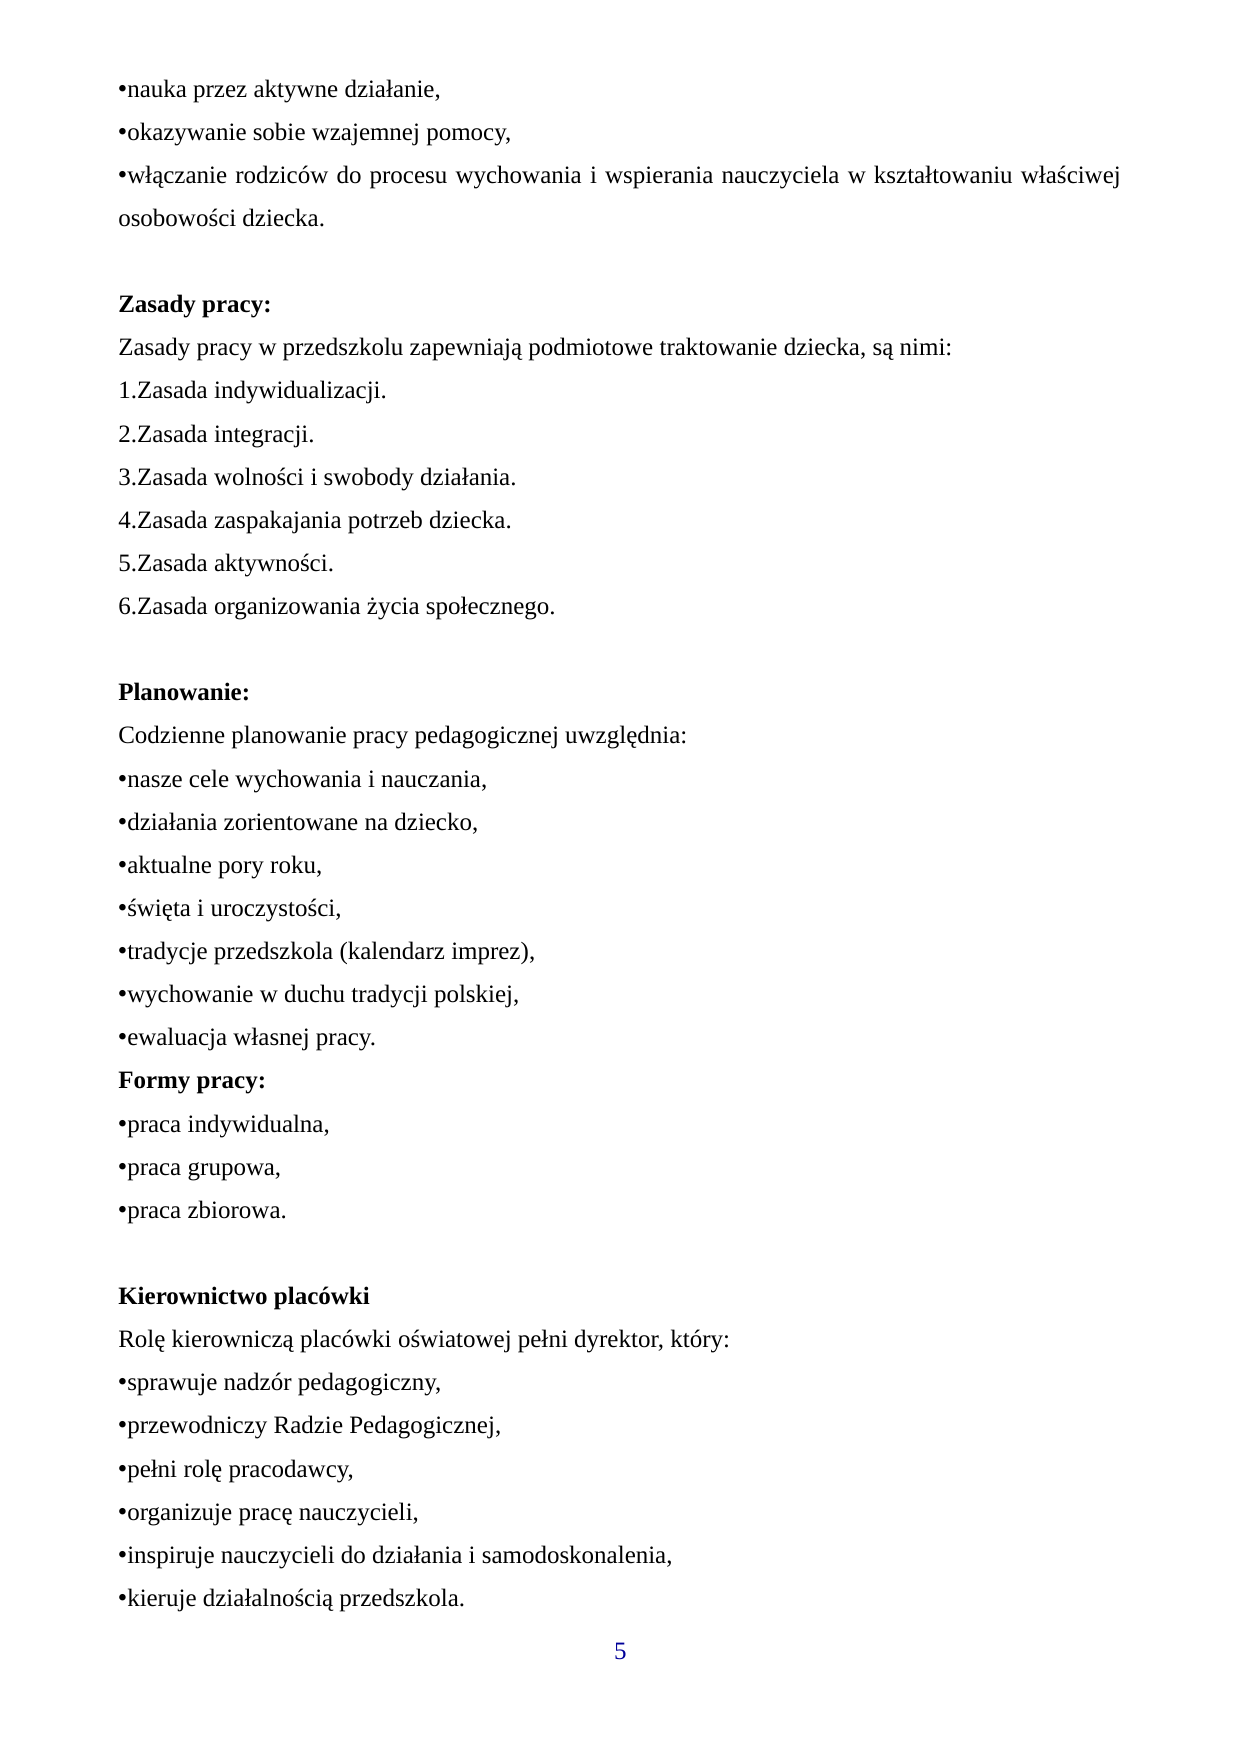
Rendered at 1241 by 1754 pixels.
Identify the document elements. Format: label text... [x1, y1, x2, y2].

text Kierownictwo placówki [118, 1281, 1122, 1310]
list tradycje przedszkola (kalendarz imprez), [118, 936, 1122, 965]
text Planowanie: [118, 677, 1122, 706]
text Zasady pracy w przedszkolu zapewniają podmiotowe traktowanie dziecka, są nimi: [118, 332, 1122, 361]
list praca indywidualna, [118, 1109, 1122, 1137]
text Formy pracy: [118, 1066, 1122, 1094]
list Zasada aktywności. [118, 548, 1122, 577]
text Rolę kierowniczą placówki oświatowej pełni dyrektor, który: [118, 1324, 1122, 1353]
list aktualne pory roku, [118, 850, 1122, 879]
list Zasada indywidualizacji. [118, 376, 1122, 404]
list wychowanie w duchu tradycji polskiej, [118, 979, 1122, 1008]
list nauka przez aktywne działanie, [118, 74, 1122, 102]
list ewaluacja własnej pracy. [118, 1022, 1122, 1051]
list Zasada organizowania życia społecznego. [118, 591, 1122, 620]
list kieruje działalnością przedszkola. [118, 1583, 1122, 1612]
list Zasada wolności i swobody działania. [118, 462, 1122, 491]
list Zasada integracji. [118, 419, 1122, 447]
list przewodniczy Radzie Pedagogicznej, [118, 1411, 1122, 1439]
list włączanie rodziców do procesu wychowania i wspierania nauczyciela w kształtowaniu właściwej osobowości dziecka. [118, 160, 1122, 232]
list praca zbiorowa. [118, 1195, 1122, 1224]
text Codzienne planowanie pracy pedagogicznej uwzględnia: [118, 721, 1122, 749]
list praca grupowa, [118, 1152, 1122, 1181]
list inspiruje nauczycieli do działania i samodoskonalenia, [118, 1540, 1122, 1569]
list okazywanie sobie wzajemnej pomocy, [118, 117, 1122, 146]
list działania zorientowane na dziecko, [118, 807, 1122, 836]
list nasze cele wychowania i nauczania, [118, 764, 1122, 792]
text Zasady pracy: [118, 289, 1122, 318]
list pełni rolę pracodawcy, [118, 1454, 1122, 1482]
list organizuje pracę nauczycieli, [118, 1497, 1122, 1526]
list święta i uroczystości, [118, 893, 1122, 922]
list Zasada zaspakajania potrzeb dziecka. [118, 505, 1122, 534]
list sprawuje nadzór pedagogiczny, [118, 1367, 1122, 1396]
